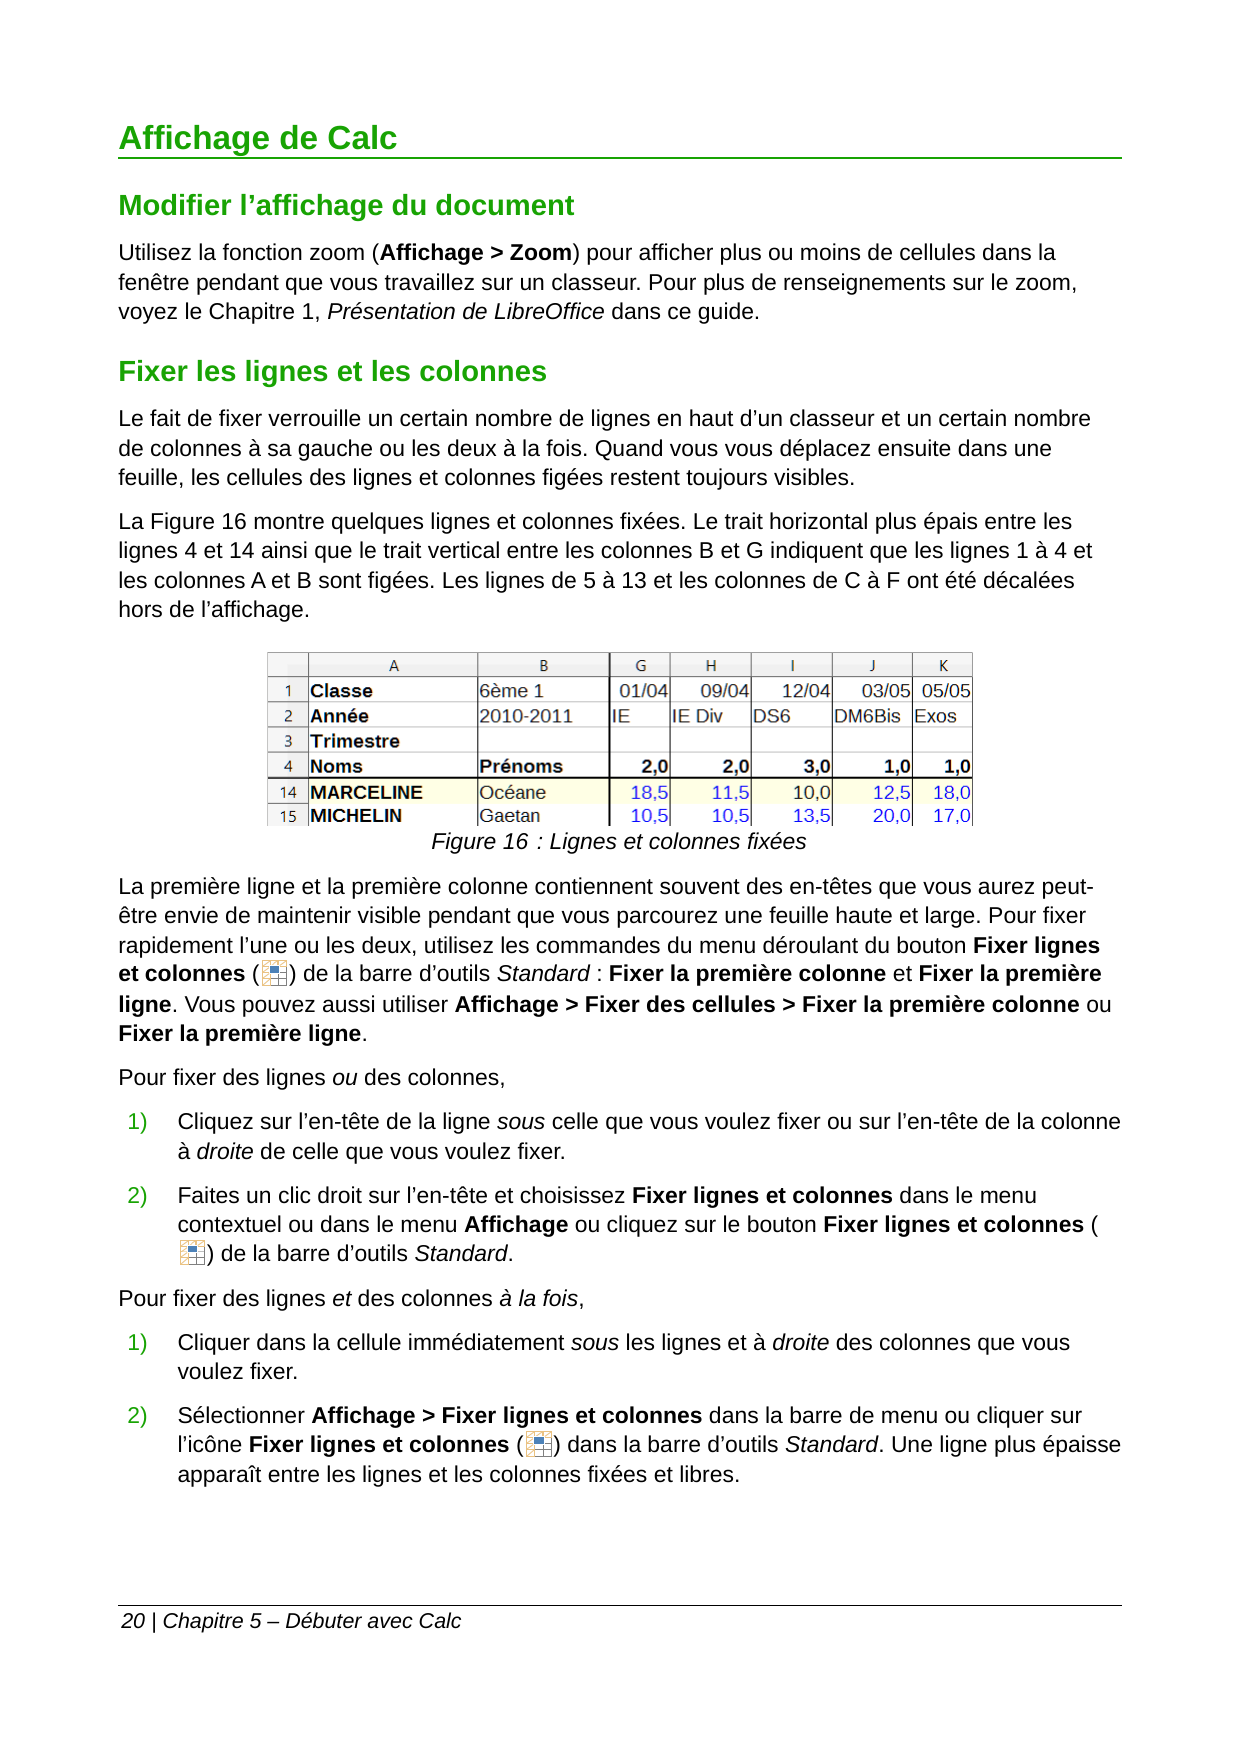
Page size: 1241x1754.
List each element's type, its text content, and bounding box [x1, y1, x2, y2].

list Faites un clic droit sur l’en-tête et choisissez Fixer lignes et colonnes dans le menu contextuel ou dans le menu Affichage ou cliquez sur le bouton Fixer lignes et colonnes () de la barre d’outils Standard. [148, 1178, 1122, 1267]
picture [259, 957, 289, 988]
text Figure 16 : Lignes et colonnes fixées [118, 825, 1122, 855]
text Utilisez la fonction zoom (Affichage > Zoom) pour afficher plus ou moins de cellules dans la fenêtre pendant que vous travaillez sur un classeur. Pour plus de renseignements sur le zoom, voyez le Chapitre 1, Présentation de LibreOffice dans ce guide. [118, 236, 1122, 324]
picture [523, 1428, 554, 1459]
picture [177, 1237, 207, 1267]
subtitle Affichage de Calc [118, 118, 1122, 157]
list Cliquez sur l’en-tête de la ligne sous celle que vous voulez fixer ou sur l’en-tête de la colonne à droite de celle que vous voulez fixer. [148, 1105, 1122, 1164]
text Pour fixer des lignes ou des colonnes, [118, 1061, 1122, 1090]
subtitle Modifier l’affichage du document [118, 188, 1122, 222]
picture [267, 652, 973, 826]
list Cliquer dans la cellule immédiatement sous les lignes et à droite des colonnes que vous voulez fixer. [148, 1326, 1122, 1384]
text La Figure 16 montre quelques lignes et colonnes fixées. Le trait horizontal plus épais entre les lignes 4 et 14 ainsi que le trait vertical entre les colonnes B et G indiquent que les lignes 1 à 4 et les colonnes A et B sont figées. Les lignes de 5 à 13 et les colonnes de C à F ont été décalées hors de l’affichage. [118, 505, 1122, 623]
list Sélectionner Affichage > Fixer lignes et colonnes dans la barre de menu ou cliquer sur l’icône Fixer lignes et colonnes () dans la barre d’outils Standard. Une ligne plus épaisse apparaît entre les lignes et les colonnes fixées et libres. [148, 1399, 1122, 1488]
subtitle Fixer les lignes et les colonnes [118, 354, 1122, 387]
text La première ligne et la première colonne contiennent souvent des en-têtes que vous aurez peut-être envie de maintenir visible pendant que vous parcourez une feuille haute et large. Pour fixer rapidement l’une ou les deux, utilisez les commandes du menu déroulant du bouton Fixer lignes et colonnes () de la barre d’outils Standard : Fixer la première colonne et Fixer la première ligne. Vous pouvez aussi utiliser Affichage > Fixer des cellules > Fixer la première colonne ou Fixer la première ligne. [118, 869, 1122, 1046]
text Le fait de fixer verrouille un certain nombre de lignes en haut d’un classeur et un certain nombre de colonnes à sa gauche ou les deux à la fois. Quand vous vous déplacez ensuite dans une feuille, les cellules des lignes et colonnes figées restent toujours visibles. [118, 402, 1122, 490]
text Pour fixer des lignes et des colonnes à la fois, [118, 1282, 1122, 1311]
